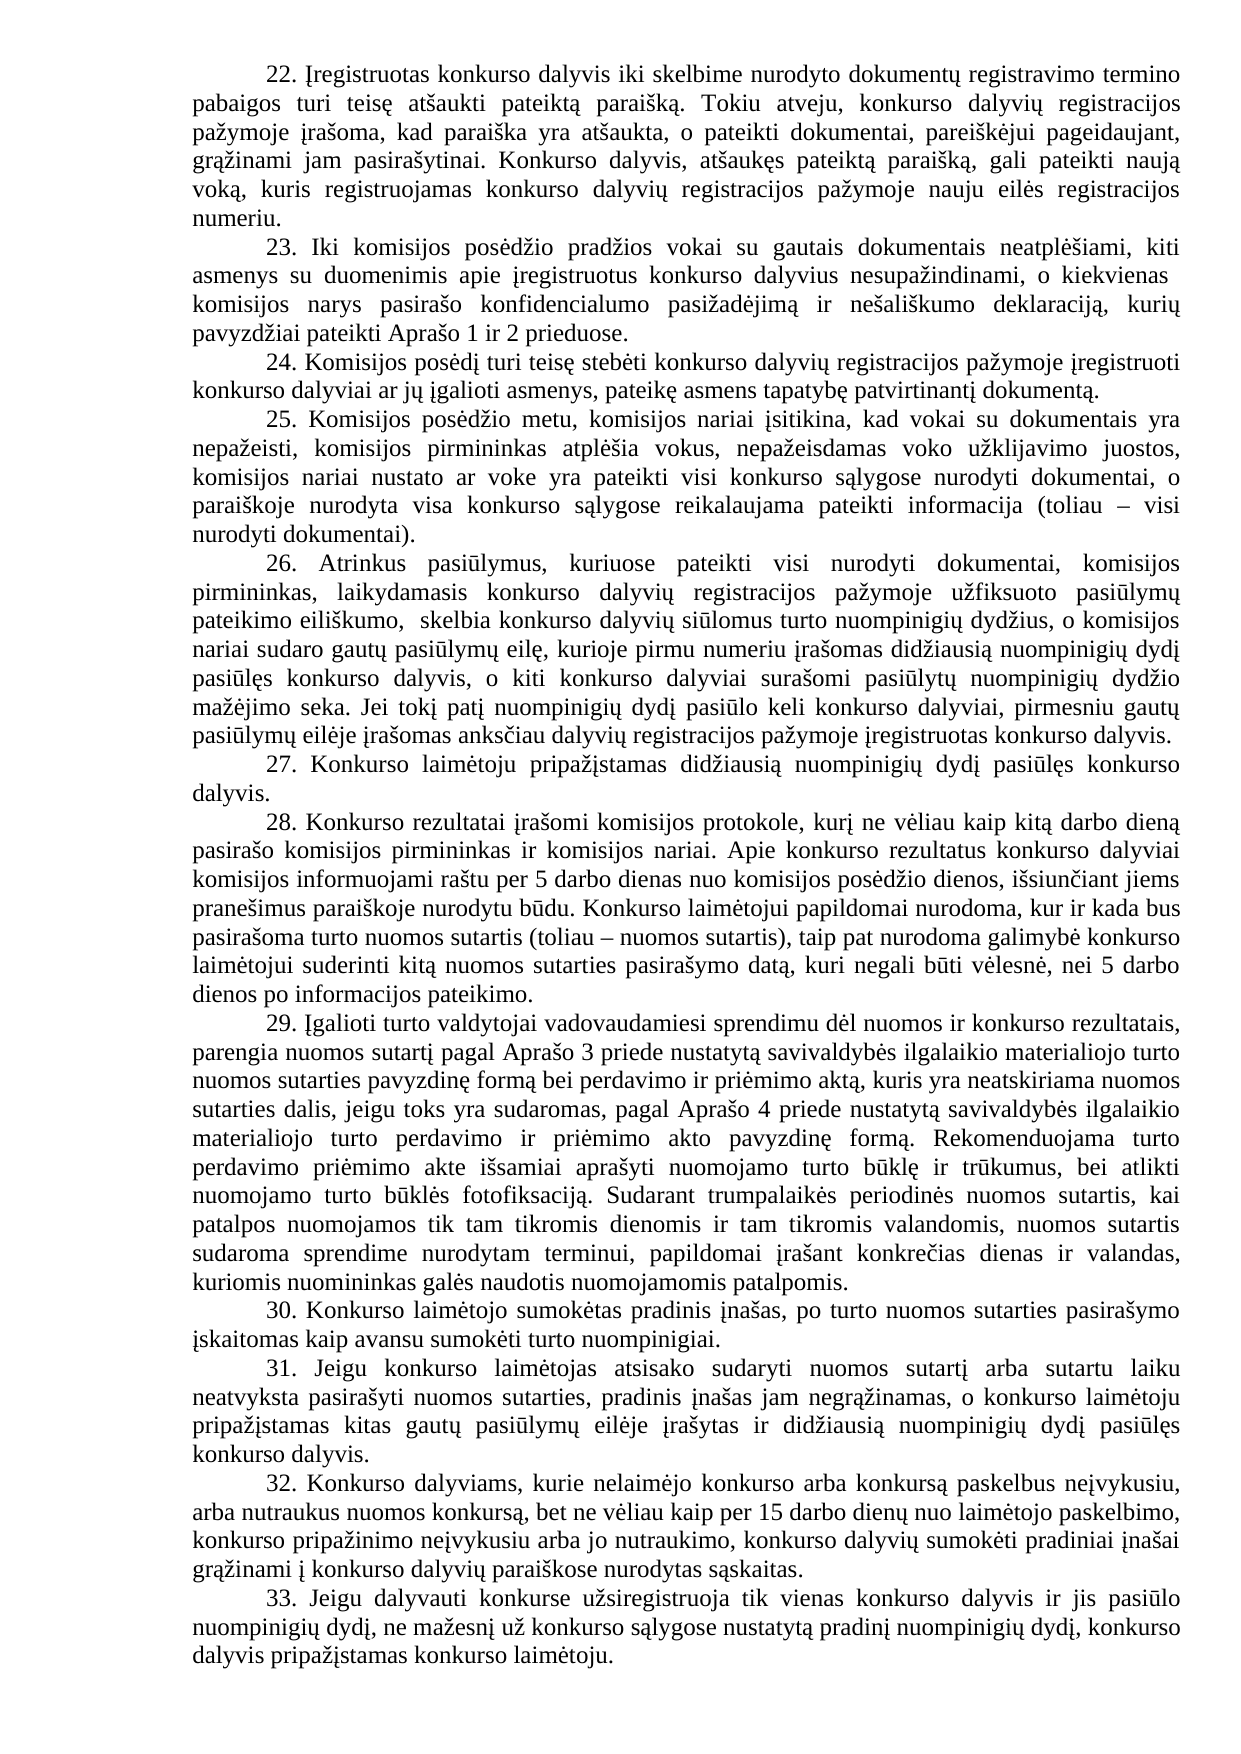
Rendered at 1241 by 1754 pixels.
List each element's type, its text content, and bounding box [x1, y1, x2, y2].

list 30. Konkurso laimėtojo sumokėtas pradinis įnašas, po turto nuomos sutarties pasirašymo įskaitomas kaip avansu sumokėti turto nuompinigiai. [192, 1295, 1181, 1353]
list 24. Komisijos posėdį turi teisę stebėti konkurso dalyvių registracijos pažymoje įregistruoti konkurso dalyviai ar jų įgalioti asmenys, pateikę asmens tapatybę patvirtinantį dokumentą. [192, 347, 1181, 404]
list 23. Iki komisijos posėdžio pradžios vokai su gautais dokumentais neatplėšiami, kiti asmenys su duomenimis apie įregistruotus konkurso dalyvius nesupažindinami, o kiekvienas komisijos narys pasirašo konfidencialumo pasižadėjimą ir nešališkumo deklaraciją, kurių pavyzdžiai pateikti Aprašo 1 ir 2 prieduose. [192, 232, 1181, 347]
list 28. Konkurso rezultatai įrašomi komisijos protokole, kurį ne vėliau kaip kitą darbo dieną pasirašo komisijos pirmininkas ir komisijos nariai. Apie konkurso rezultatus konkurso dalyviai komisijos informuojami raštu per 5 darbo dienas nuo komisijos posėdžio dienos, išsiunčiant jiems pranešimus paraiškoje nurodytu būdu. Konkurso laimėtojui papildomai nurodoma, kur ir kada bus pasirašoma turto nuomos sutartis (toliau – nuomos sutartis), taip pat nurodoma galimybė konkurso laimėtojui suderinti kitą nuomos sutarties pasirašymo datą, kuri negali būti vėlesnė, nei 5 darbo dienos po informacijos pateikimo. [192, 807, 1181, 1008]
list 26. Atrinkus pasiūlymus, kuriuose pateikti visi nurodyti dokumentai, komisijos pirmininkas, laikydamasis konkurso dalyvių registracijos pažymoje užfiksuoto pasiūlymų pateikimo eiliškumo, skelbia konkurso dalyvių siūlomus turto nuompinigių dydžius, o komisijos nariai sudaro gautų pasiūlymų eilę, kurioje pirmu numeriu įrašomas didžiausią nuompinigių dydį pasiūlęs konkurso dalyvis, o kiti konkurso dalyviai surašomi pasiūlytų nuompinigių dydžio mažėjimo seka. Jei tokį patį nuompinigių dydį pasiūlo keli konkurso dalyviai, pirmesniu gautų pasiūlymų eilėje įrašomas anksčiau dalyvių registracijos pažymoje įregistruotas konkurso dalyvis. [192, 548, 1181, 749]
list 27. Konkurso laimėtoju pripažįstamas didžiausią nuompinigių dydį pasiūlęs konkurso dalyvis. [192, 749, 1181, 807]
list 25. Komisijos posėdžio metu, komisijos nariai įsitikina, kad vokai su dokumentais yra nepažeisti, komisijos pirmininkas atplėšia vokus, nepažeisdamas voko užklijavimo juostos, komisijos nariai nustato ar voke yra pateikti visi konkurso sąlygose nurodyti dokumentai, o paraiškoje nurodyta visa konkurso sąlygose reikalaujama pateikti informacija (toliau – visi nurodyti dokumentai). [192, 404, 1181, 548]
list 33. Jeigu dalyvauti konkurse užsiregistruoja tik vienas konkurso dalyvis ir jis pasiūlo nuompinigių dydį, ne mažesnį už konkurso sąlygose nustatytą pradinį nuompinigių dydį, konkurso dalyvis pripažįstamas konkurso laimėtoju. [192, 1583, 1181, 1669]
list 22. Įregistruotas konkurso dalyvis iki skelbime nurodyto dokumentų registravimo termino pabaigos turi teisę atšaukti pateiktą paraišką. Tokiu atveju, konkurso dalyvių registracijos pažymoje įrašoma, kad paraiška yra atšaukta, o pateikti dokumentai, pareiškėjui pageidaujant, grąžinami jam pasirašytinai. Konkurso dalyvis, atšaukęs pateiktą paraišką, gali pateikti naują voką, kuris registruojamas konkurso dalyvių registracijos pažymoje nauju eilės registracijos numeriu. [192, 59, 1181, 232]
list 31. Jeigu konkurso laimėtojas atsisako sudaryti nuomos sutartį arba sutartu laiku neatvyksta pasirašyti nuomos sutarties, pradinis įnašas jam negrąžinamas, o konkurso laimėtoju pripažįstamas kitas gautų pasiūlymų eilėje įrašytas ir didžiausią nuompinigių dydį pasiūlęs konkurso dalyvis. [192, 1353, 1181, 1468]
list 29. Įgalioti turto valdytojai vadovaudamiesi sprendimu dėl nuomos ir konkurso rezultatais, parengia nuomos sutartį pagal Aprašo 3 priede nustatytą savivaldybės ilgalaikio materialiojo turto nuomos sutarties pavyzdinę formą bei perdavimo ir priėmimo aktą, kuris yra neatskiriama nuomos sutarties dalis, jeigu toks yra sudaromas, pagal Aprašo 4 priede nustatytą savivaldybės ilgalaikio materialiojo turto perdavimo ir priėmimo akto pavyzdinę formą. Rekomenduojama turto perdavimo priėmimo akte išsamiai aprašyti nuomojamo turto būklę ir trūkumus, bei atlikti nuomojamo turto būklės fotofiksaciją. Sudarant trumpalaikės periodinės nuomos sutartis, kai patalpos nuomojamos tik tam tikromis dienomis ir tam tikromis valandomis, nuomos sutartis sudaroma sprendime nurodytam terminui, papildomai įrašant konkrečias dienas ir valandas, kuriomis nuomininkas galės naudotis nuomojamomis patalpomis. [192, 1008, 1181, 1295]
list 32. Konkurso dalyviams, kurie nelaimėjo konkurso arba konkursą paskelbus neįvykusiu, arba nutraukus nuomos konkursą, bet ne vėliau kaip per 15 darbo dienų nuo laimėtojo paskelbimo, konkurso pripažinimo neįvykusiu arba jo nutraukimo, konkurso dalyvių sumokėti pradiniai įnašai grąžinami į konkurso dalyvių paraiškose nurodytas sąskaitas. [192, 1468, 1181, 1583]
